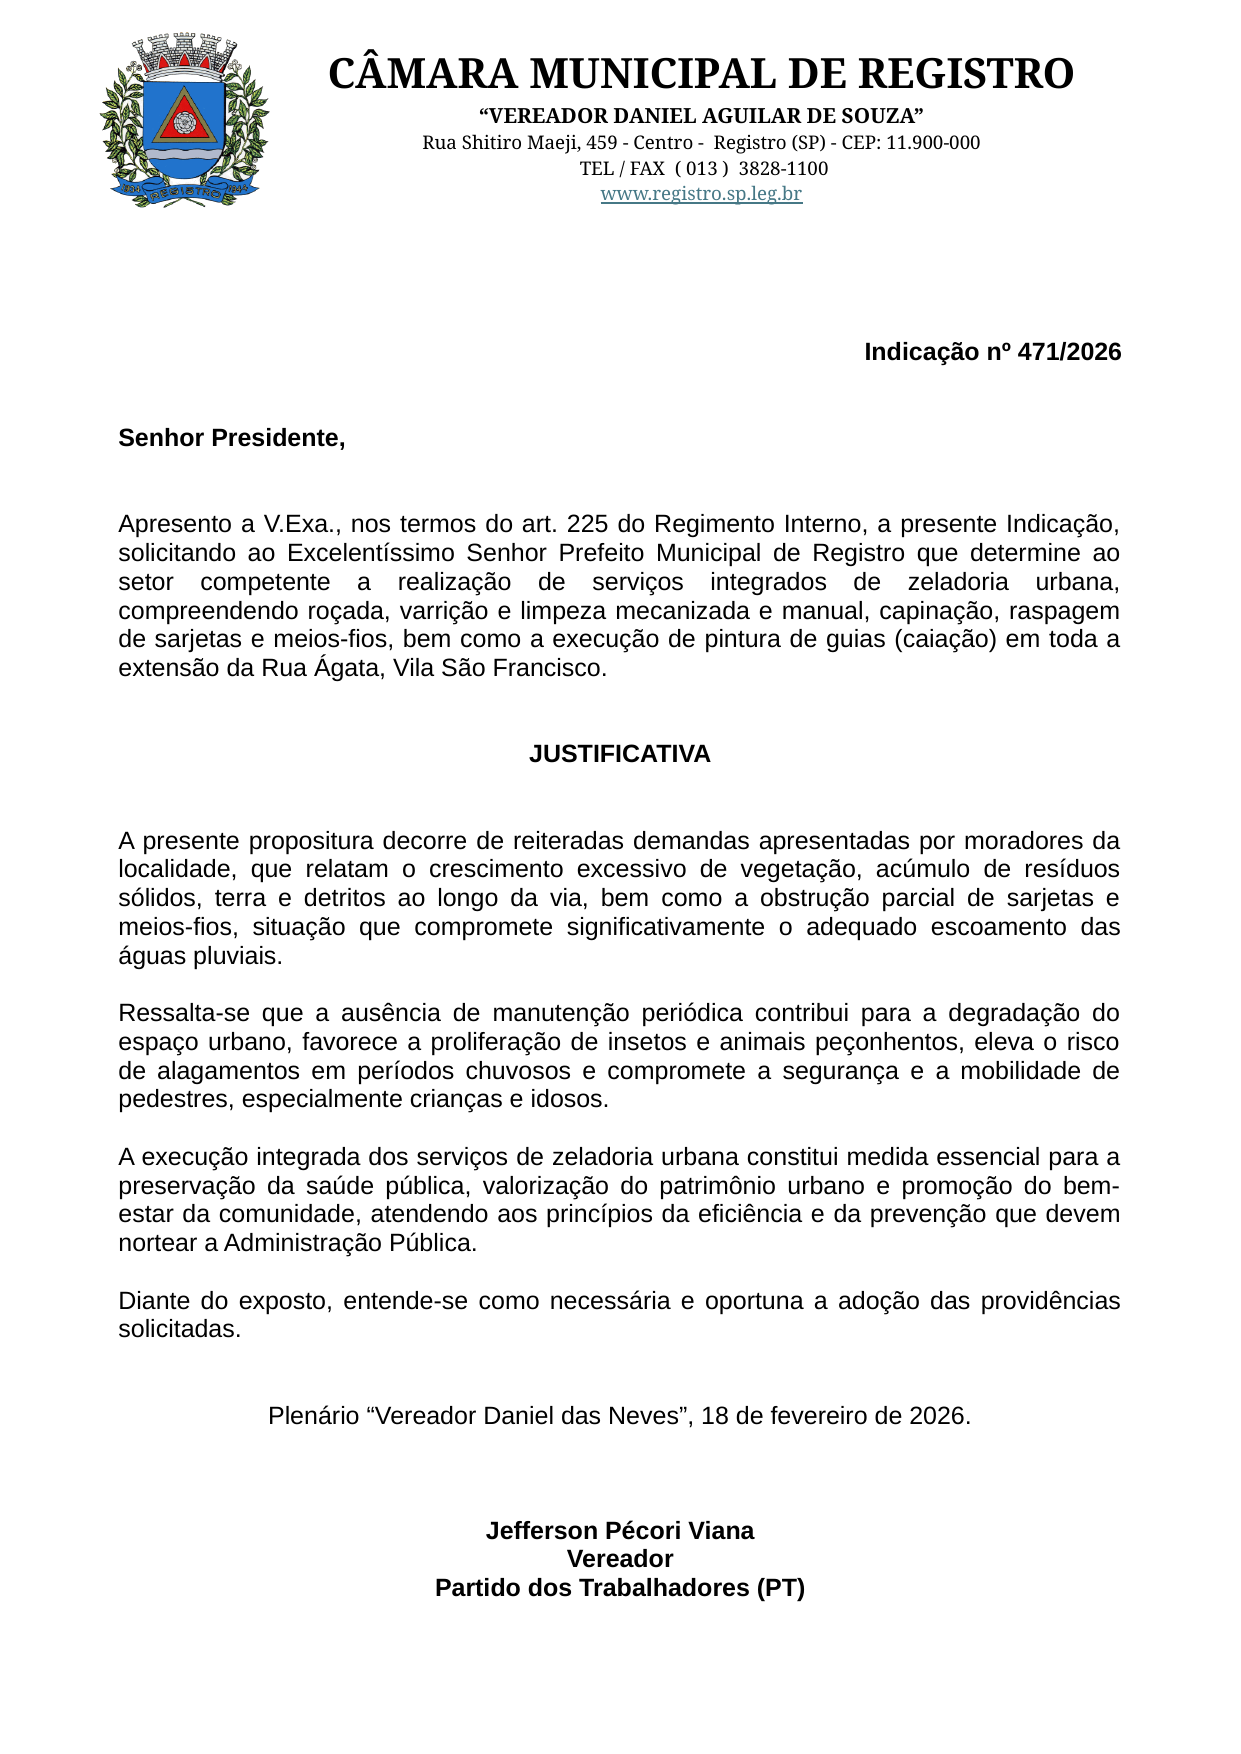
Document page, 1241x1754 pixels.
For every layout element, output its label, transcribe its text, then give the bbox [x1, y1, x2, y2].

text A presente propositura decorre de reiteradas demandas apresentadas por moradores da localidade, que relatam o crescimento excessivo de vegetação, acúmulo de resíduos sólidos, terra e detritos ao longo da via, bem como a obstrução parcial de sarjetas e meios-fios, situação que compromete significativamente o adequado escoamento das águas pluviais. [118, 826, 1122, 969]
text Vereador [118, 1544, 1122, 1573]
text Ressalta-se que a ausência de manutenção periódica contribui para a degradação do espaço urbano, favorece a proliferação de insetos e animais peçonhentos, eleva o risco de alagamentos em períodos chuvosos e compromete a segurança e a mobilidade de pedestres, especialmente crianças e idosos. [118, 998, 1122, 1113]
text Apresento a V.Exa., nos termos do art. 225 do Regimento Interno, a presente Indicação, solicitando ao Excelentíssimo Senhor Prefeito Municipal de Registro que determine ao setor competente a realização de serviços integrados de zeladoria urbana, compreendendo roçada, varrição e limpeza mecanizada e manual, capinação, raspagem de sarjetas e meios-fios, bem como a execução de pintura de guias (caiação) em toda a extensão da Rua Ágata, Vila São Francisco. [118, 509, 1122, 682]
text Jefferson Pécori Viana [118, 1516, 1122, 1544]
text Indicação nº 471/2026 [118, 337, 1122, 366]
picture [95, 26, 274, 213]
text Partido dos Trabalhadores (PT) [118, 1573, 1122, 1602]
text A execução integrada dos serviços de zeladoria urbana constitui medida essencial para a preservação da saúde pública, valorização do patrimônio urbano e promoção do bem-estar da comunidade, atendendo aos princípios da eficiência e da prevenção que devem nortear a Administração Pública. [118, 1142, 1122, 1257]
text Senhor Presidente, [118, 423, 1122, 452]
text JUSTIFICATIVA [118, 739, 1122, 768]
text Plenário “Vereador Daniel das Neves”, 18 de fevereiro de 2026. [118, 1401, 1122, 1429]
text Diante do exposto, entende-se como necessária e oportuna a adoção das providências solicitadas. [118, 1286, 1122, 1343]
